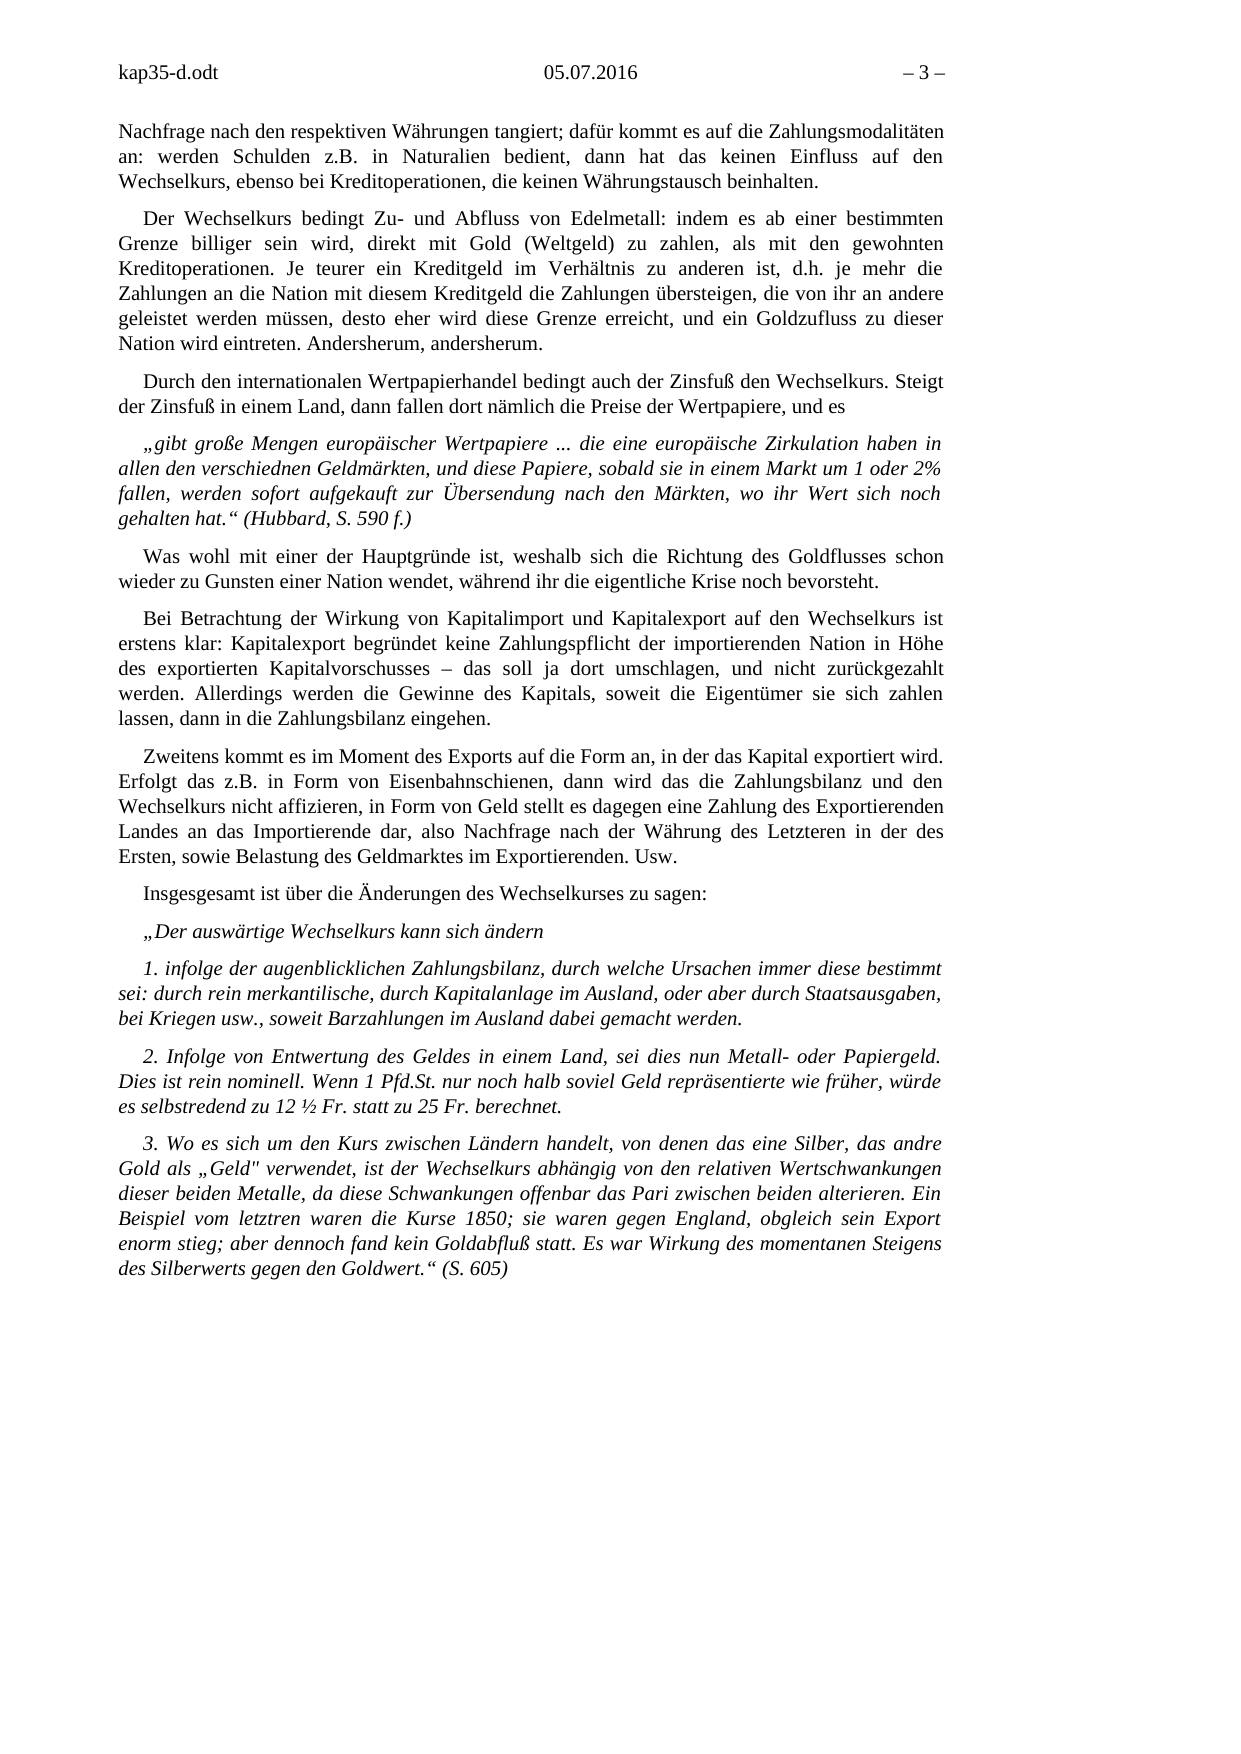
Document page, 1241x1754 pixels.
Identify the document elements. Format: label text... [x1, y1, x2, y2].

text Zweitens kommt es im Moment des Exports auf die Form an, in der das Kapital exportiert wird. Erfolgt das z.B. in Form von Eisenbahnschienen, dann wird das die Zahlungsbilanz und den Wechselkurs nicht affizieren, in Form von Geld stellt es dagegen eine Zahlung des Exportierenden Landes an das Importierende dar, also Nachfrage nach der Währung des Letzteren in der des Ersten, sowie Belastung des Geldmarktes im Exportierenden. Usw. [118, 743, 945, 868]
text Nachfrage nach den respektiven Währungen tangiert; dafür kommt es auf die Zahlungsmodalitäten an: werden Schulden z.B. in Naturalien bedient, dann hat das keinen Einfluss auf den Wechselkurs, ebenso bei Kreditoperationen, die keinen Währungstausch beinhalten. [118, 118, 945, 193]
text Was wohl mit einer der Hauptgründe ist, weshalb sich die Richtung des Goldflusses schon wieder zu Gunsten einer Nation wendet, während ihr die eigentliche Krise noch bevorsteht. [118, 543, 945, 593]
text 1. infolge der augenblicklichen Zahlungsbilanz, durch welche Ursachen immer diese bestimmt sei: durch rein merkantilische, durch Kapitalanlage im Ausland, oder aber durch Staatsausgaben, bei Kriegen usw., soweit Barzahlungen im Ausland dabei gemacht werden. [118, 956, 945, 1031]
text Insgesgesamt ist über die Änderungen des Wechselkurses zu sagen: [118, 881, 945, 906]
text Durch den internationalen Wertpapierhandel bedingt auch der Zinsfuß den Wechselkurs. Steigt der Zinsfuß in einem Land, dann fallen dort nämlich die Preise der Wertpapiere, und es [118, 368, 945, 418]
text 2. Infolge von Entwertung des Geldes in einem Land, sei dies nun Metall- oder Papiergeld. Dies ist rein nominell. Wenn 1 Pfd.St. nur noch halb soviel Geld repräsentierte wie früher, würde es selbstredend zu 12 ½ Fr. statt zu 25 Fr. berechnet. [118, 1043, 945, 1118]
text Bei Betrachtung der Wirkung von Kapitalimport und Kapitalexport auf den Wechselkurs ist erstens klar: Kapitalexport begründet keine Zahlungspflicht der importierenden Nation in Höhe des exportierten Kapitalvorschusses – das soll ja dort umschlagen, und nicht zurückgezahlt werden. Allerdings werden die Gewinne des Kapitals, soweit die Eigentümer sie sich zahlen lassen, dann in die Zahlungsbilanz eingehen. [118, 606, 945, 731]
text „gibt große Mengen europäischer Wertpapiere ... die eine europäische Zirkulation haben in allen den verschiednen Geldmärkten, und diese Papiere, sobald sie in einem Markt um 1 oder 2% fallen, werden sofort aufgekauft zur Übersendung nach den Märkten, wo ihr Wert sich noch gehalten hat.“ (Hubbard, S. 590 f.) [118, 431, 945, 531]
text Der Wechselkurs bedingt Zu- und Abfluss von Edelmetall: indem es ab einer bestimmten Grenze billiger sein wird, direkt mit Gold (Weltgeld) zu zahlen, als mit den gewohnten Kreditoperationen. Je teurer ein Kreditgeld im Verhältnis zu anderen ist, d.h. je mehr die Zahlungen an die Nation mit diesem Kreditgeld die Zahlungen übersteigen, die von ihr an andere geleistet werden müssen, desto eher wird diese Grenze erreicht, und ein Goldzufluss zu dieser Nation wird eintreten. Andersherum, andersherum. [118, 206, 945, 356]
text „Der auswärtige Wechselkurs kann sich ändern [118, 918, 945, 943]
text 3. Wo es sich um den Kurs zwischen Ländern handelt, von denen das eine Silber, das andre Gold als „Geld" verwendet, ist der Wechselkurs abhängig von den relativen Wertschwankungen dieser beiden Metalle, da diese Schwankungen offenbar das Pari zwischen beiden alterieren. Ein Beispiel vom letztren waren die Kurse 1850; sie waren gegen England, obgleich sein Export enorm stieg; aber dennoch fand kein Goldabfluß statt. Es war Wirkung des momentanen Steigens des Silberwerts gegen den Goldwert.“ (S. 605) [118, 1131, 945, 1281]
